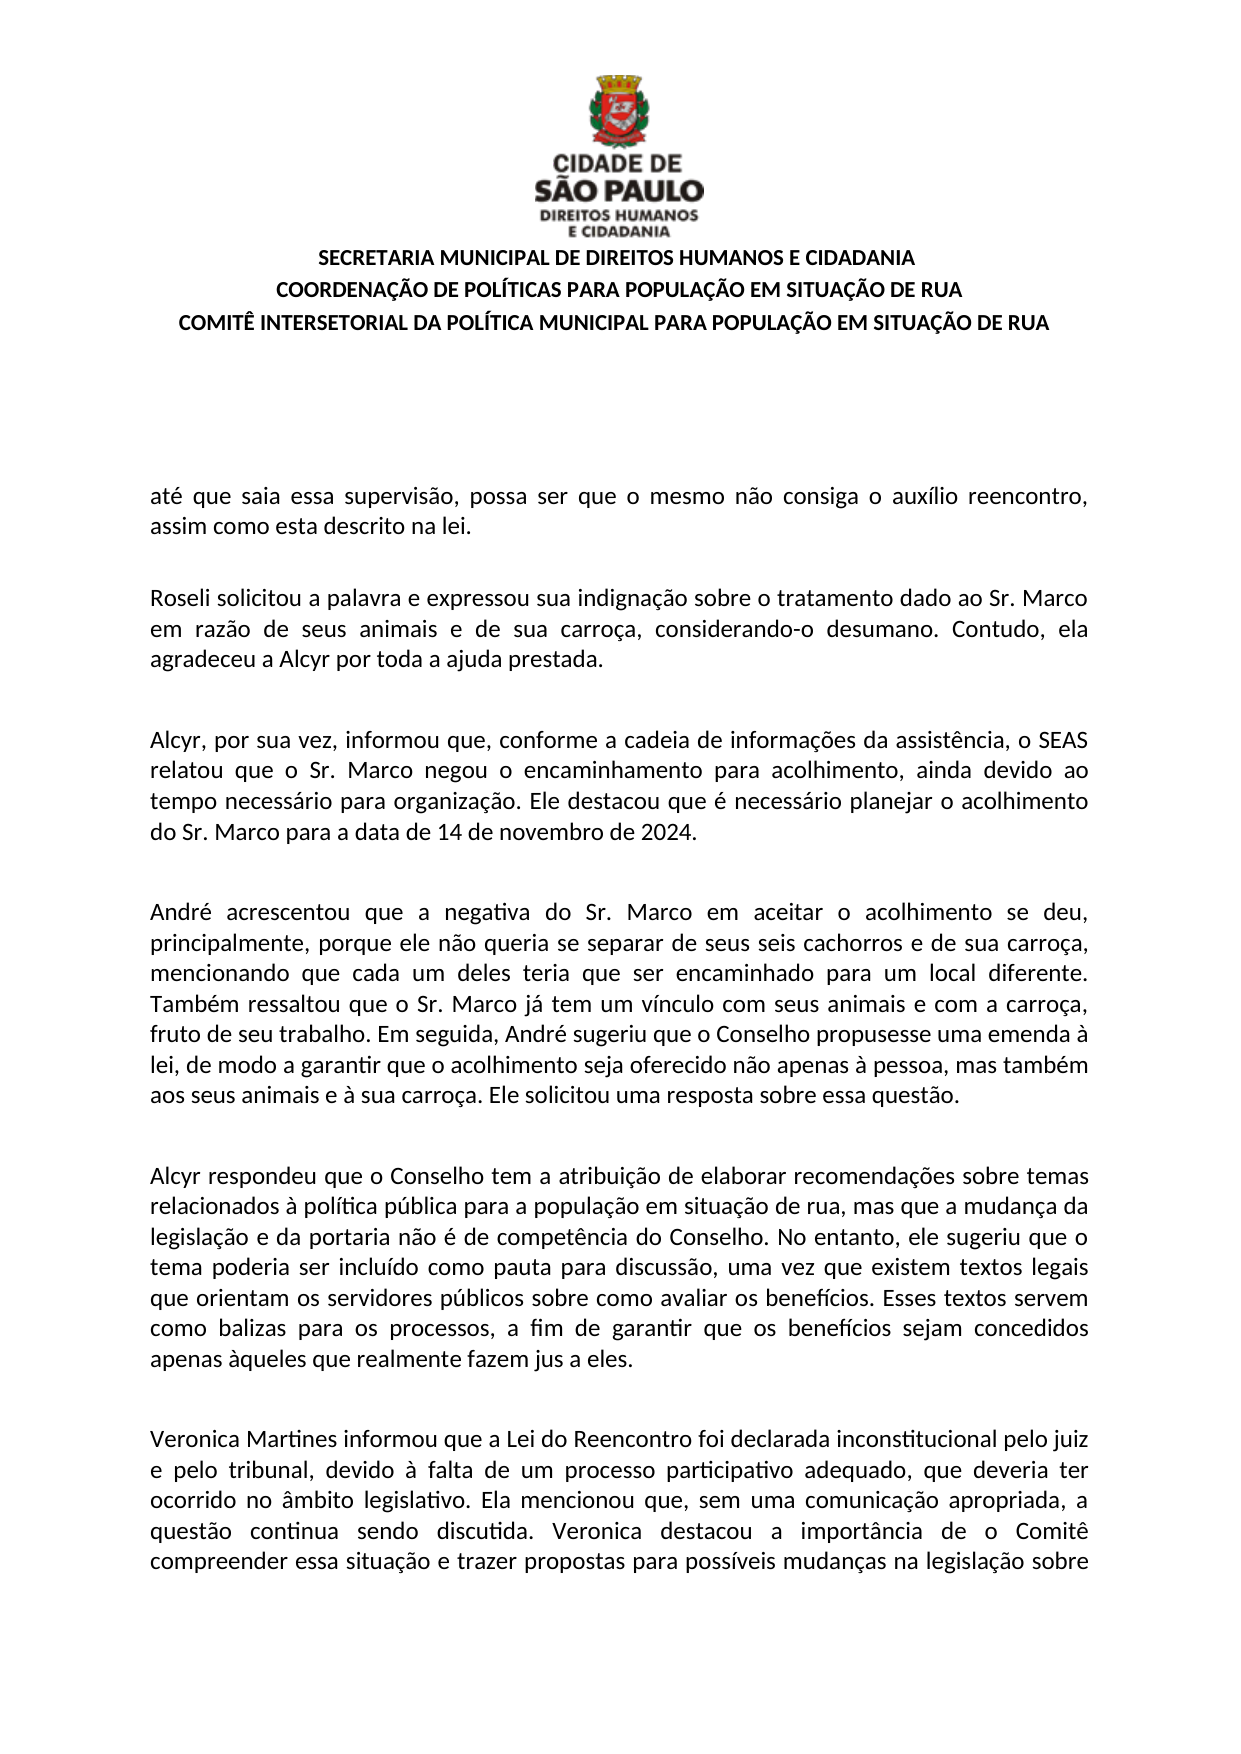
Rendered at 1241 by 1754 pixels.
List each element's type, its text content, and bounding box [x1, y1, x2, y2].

text Roseli solicitou a palavra e expressou sua indignação sobre o tratamento dado ao Sr. Marco em razão de seus animais e de sua carroça, considerando-o desumano. Contudo, ela agradeceu a Alcyr por toda a ajuda prestada. [150, 582, 1090, 674]
text Veronica Martines informou que a Lei do Reencontro foi declarada inconstitucional pelo juiz e pelo tribunal, devido à falta de um processo participativo adequado, que deveria ter ocorrido no âmbito legislativo. Ela mencionou que, sem uma comunicação apropriada, a questão continua sendo discutida. Veronica destacou a importância de o Comitê compreender essa situação e trazer propostas para possíveis mudanças na legislação sobre [150, 1423, 1090, 1576]
text até que saia essa supervisão, possa ser que o mesmo não consiga o auxílio reencontro, assim como esta descrito na lei. [150, 480, 1090, 541]
text Alcyr respondeu que o Conselho tem a atribuição de elaborar recomendações sobre temas relacionados à política pública para a população em situação de rua, mas que a mudança da legislação e da portaria não é de competência do Conselho. No entanto, ele sugeriu que o tema poderia ser incluído como pauta para discussão, uma vez que existem textos legais que orientam os servidores públicos sobre como avaliar os benefícios. Esses textos servem como balizas para os processos, a fim de garantir que os benefícios sejam concedidos apenas àqueles que realmente fazem jus a eles. [150, 1160, 1090, 1373]
text Alcyr, por sua vez, informou que, conforme a cadeia de informações da assistência, o SEAS relatou que o Sr. Marco negou o encaminhamento para acolhimento, ainda devido ao tempo necessário para organização. Ele destacou que é necessário planejar o acolhimento do Sr. Marco para a data de 14 de novembro de 2024. [150, 724, 1090, 846]
text André acrescentou que a negativa do Sr. Marco em aceitar o acolhimento se deu, principalmente, porque ele não queria se separar de seus seis cachorros e de sua carroça, mencionando que cada um deles teria que ser encaminhado para um local diferente. Também ressaltou que o Sr. Marco já tem um vínculo com seus animais e com a carroça, fruto de seu trabalho. Em seguida, André sugeriu que o Conselho propusesse uma emenda à lei, de modo a garantir que o acolhimento seja oferecido não apenas à pessoa, mas também aos seus animais e à sua carroça. Ele solicitou uma resposta sobre essa questão. [150, 896, 1090, 1110]
